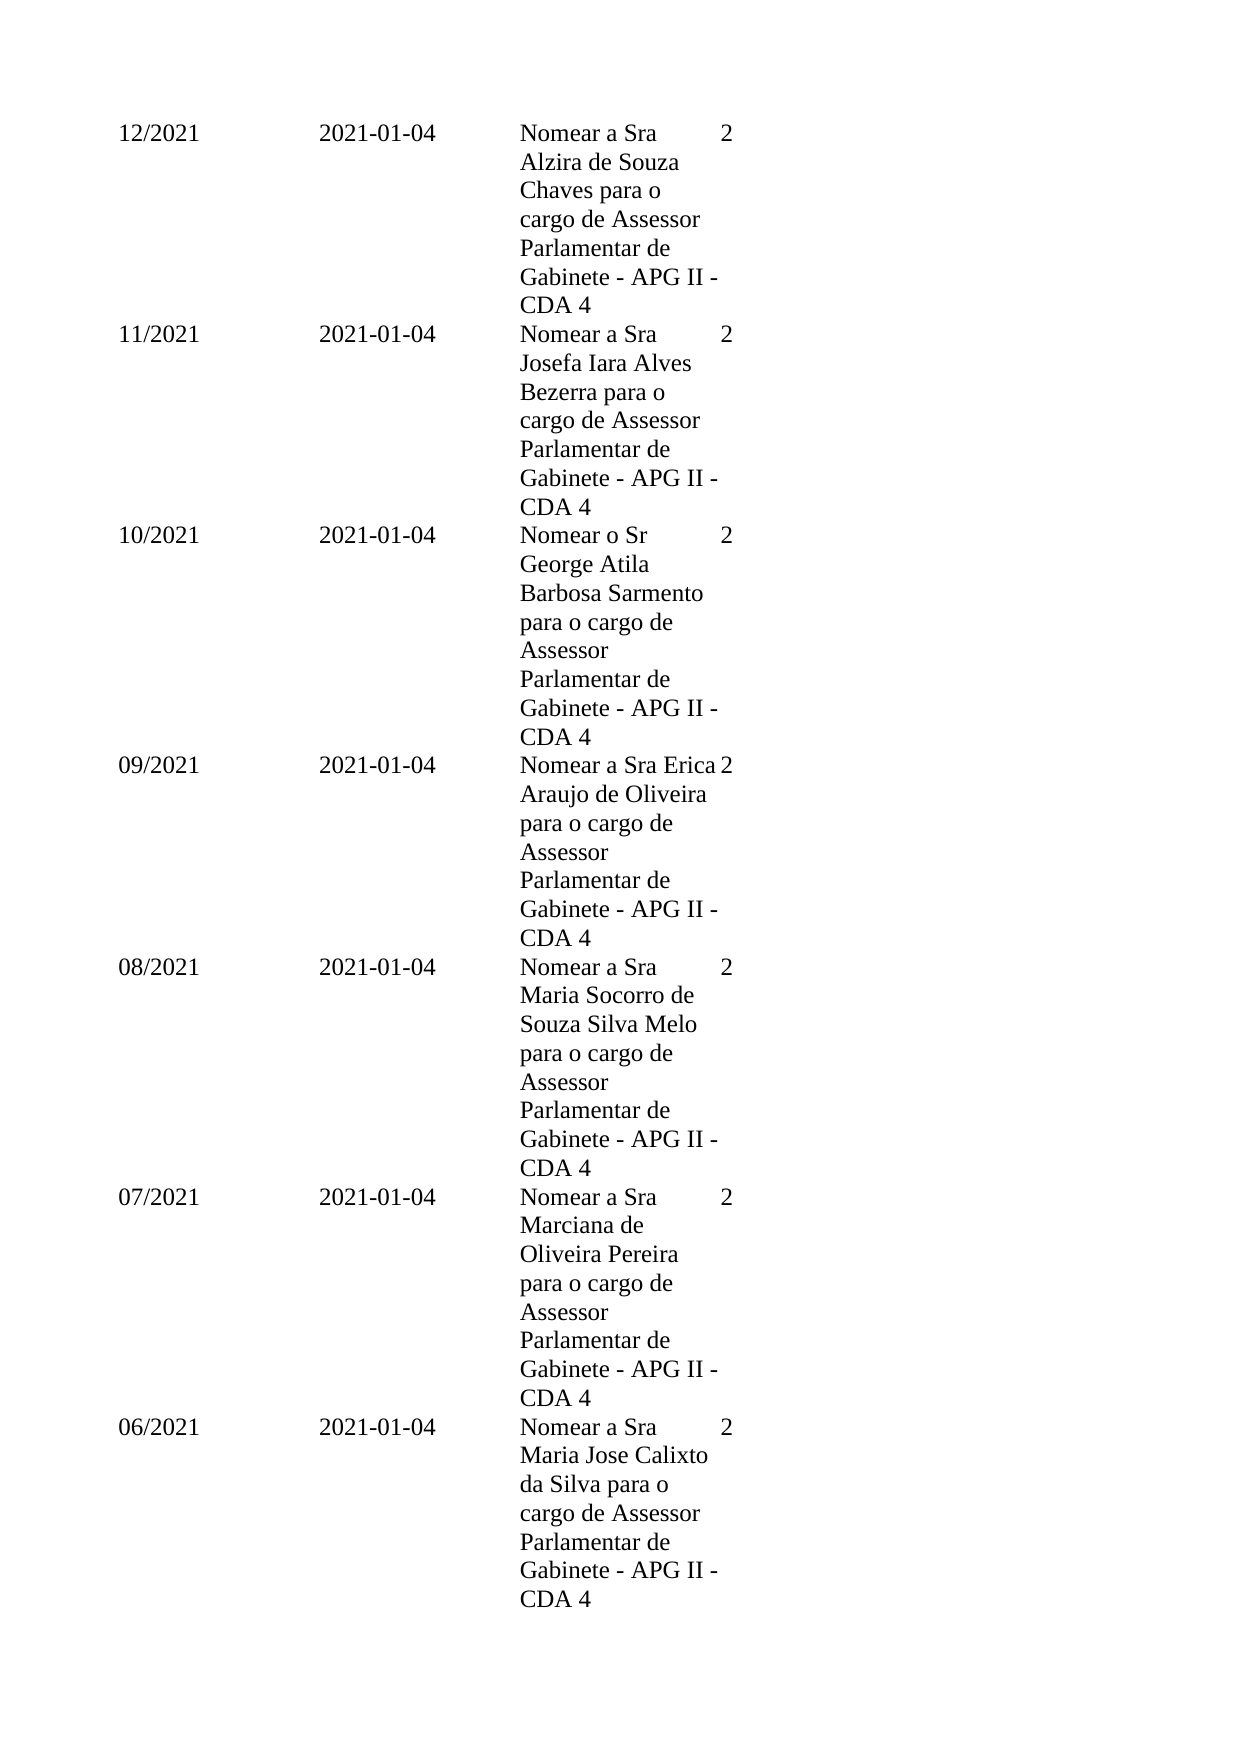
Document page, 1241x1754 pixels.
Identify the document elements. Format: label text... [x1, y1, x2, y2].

table_cell 07/2021 [118, 1182, 319, 1412]
table_cell [921, 521, 1122, 751]
table_cell 2 [720, 1182, 921, 1412]
table_cell 2021-01-04 [319, 319, 519, 521]
table_cell 08/2021 [118, 952, 319, 1182]
table_cell [921, 118, 1122, 319]
table_cell [921, 319, 1122, 521]
table_cell 2021-01-04 [319, 1412, 519, 1613]
table_cell Nomear a Sra Maria Jose Calixto da Silva para o cargo de Assessor Parlamentar de Gabinete - APG II - CDA 4 [520, 1412, 720, 1613]
table_cell 11/2021 [118, 319, 319, 521]
table_cell [921, 1412, 1122, 1613]
table_cell 2 [720, 952, 921, 1182]
table_cell Nomear a Sra Maria Socorro de Souza Silva Melo para o cargo de Assessor Parlamentar de Gabinete - APG II - CDA 4 [520, 952, 720, 1182]
table_cell 09/2021 [118, 751, 319, 952]
table_cell 2 [720, 319, 921, 521]
table_cell 2 [720, 751, 921, 952]
table_cell 10/2021 [118, 521, 319, 751]
table_cell 2021-01-04 [319, 952, 519, 1182]
table_cell Nomear a Sra Alzira de Souza Chaves para o cargo de Assessor Parlamentar de Gabinete - APG II - CDA 4 [520, 118, 720, 319]
table_cell 2021-01-04 [319, 118, 519, 319]
table_cell 06/2021 [118, 1412, 319, 1613]
table_cell 2021-01-04 [319, 1182, 519, 1412]
table_cell 2021-01-04 [319, 521, 519, 751]
table_cell [921, 751, 1122, 952]
table_cell 2021-01-04 [319, 751, 519, 952]
table_cell Nomear a Sra Josefa Iara Alves Bezerra para o cargo de Assessor Parlamentar de Gabinete - APG II - CDA 4 [520, 319, 720, 521]
table_cell 12/2021 [118, 118, 319, 319]
table_cell Nomear o Sr George Atila Barbosa Sarmento para o cargo de Assessor Parlamentar de Gabinete - APG II - CDA 4 [520, 521, 720, 751]
table_cell 2 [720, 521, 921, 751]
table_cell [921, 1182, 1122, 1412]
table_cell 2 [720, 1412, 921, 1613]
table_cell 2 [720, 118, 921, 319]
table_cell Nomear a Sra Marciana de Oliveira Pereira para o cargo de Assessor Parlamentar de Gabinete - APG II - CDA 4 [520, 1182, 720, 1412]
table_cell Nomear a Sra Erica Araujo de Oliveira para o cargo de Assessor Parlamentar de Gabinete - APG II - CDA 4 [520, 751, 720, 952]
table_cell [921, 952, 1122, 1182]
